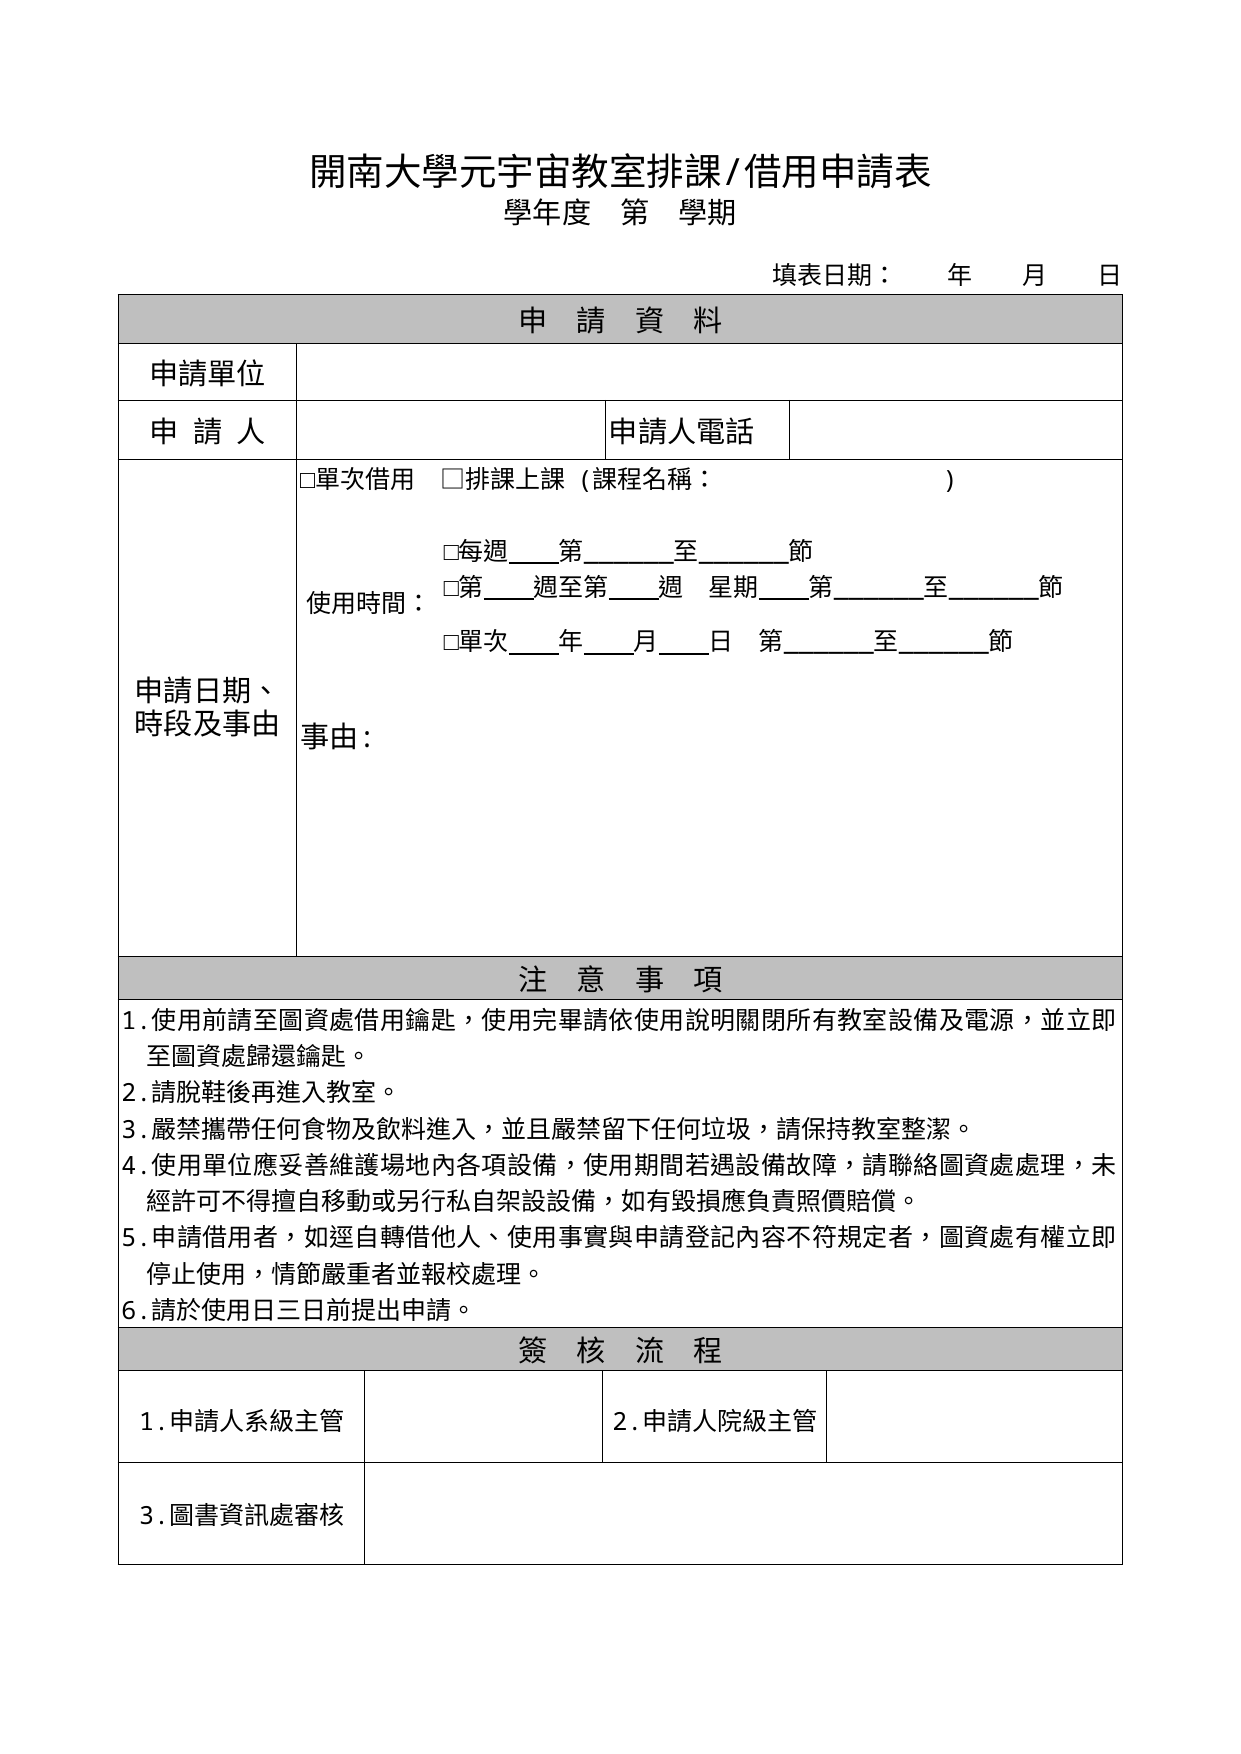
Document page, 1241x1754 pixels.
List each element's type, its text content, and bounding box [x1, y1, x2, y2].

table_cell 申請單位 [119, 344, 296, 400]
table_cell [441, 672, 1122, 713]
table_cell 使用時間： [297, 530, 441, 672]
table_cell □單次借用 □排課上課 (課程名稱： ) [297, 460, 1122, 530]
table_cell 申請人電話 [606, 401, 789, 459]
text 開南大學元宇宙教室排課/借用申請表 [118, 127, 1122, 189]
table_cell 事由: [297, 713, 1122, 956]
table_cell [365, 1463, 1122, 1564]
table_cell [297, 401, 605, 459]
table_cell [297, 344, 1122, 400]
table_header 申 請 資 料 [119, 295, 1122, 343]
table_cell □每週 第______至______節 □第 週至第 週 星期 第______至______節 □單次 年 月 日 第______至______節 [441, 530, 1122, 672]
table_cell 1.使用前請至圖資處借用鑰匙，使用完畢請依使用說明關閉所有教室設備及電源，並立即至圖資處歸還鑰匙。 2.請脫鞋後再進入教室。 3.嚴禁攜帶任何食物及飲料進入，並且嚴禁留下任何垃圾，請保持教室整潔。 4.使用單位應妥善維護場地內各項設備，使用期間若遇設備故障，請聯絡圖資處處理，未經許可不得擅自移動或另行私自架設設備，如有毀損應負責照價賠償。 5.申請借用者，如逕自轉借他人、使用事實與申請登記內容不符規定者，圖資處有權立即停止使用，情節嚴重者並報校處理。 6.請於使用日三日前提出申請。 [119, 1000, 1122, 1327]
table_cell 1.申請人系級主管 [119, 1371, 364, 1462]
table_cell 注 意 事 項 [119, 957, 1122, 999]
text 填表日期： 年 月 日 [118, 232, 1122, 294]
text 學年度 第 學期 [118, 189, 1122, 232]
table_cell [827, 1371, 1122, 1462]
table_cell 申請日期、時段及事由 [119, 460, 296, 956]
table_cell [790, 401, 1122, 459]
table_cell 2.申請人院級主管 [603, 1371, 826, 1462]
table_cell [297, 672, 441, 713]
table_cell [365, 1371, 602, 1462]
table_cell 申 請 人 [119, 401, 296, 459]
table_cell 3.圖書資訊處審核 [119, 1463, 364, 1564]
table_cell 簽 核 流 程 [119, 1328, 1122, 1370]
